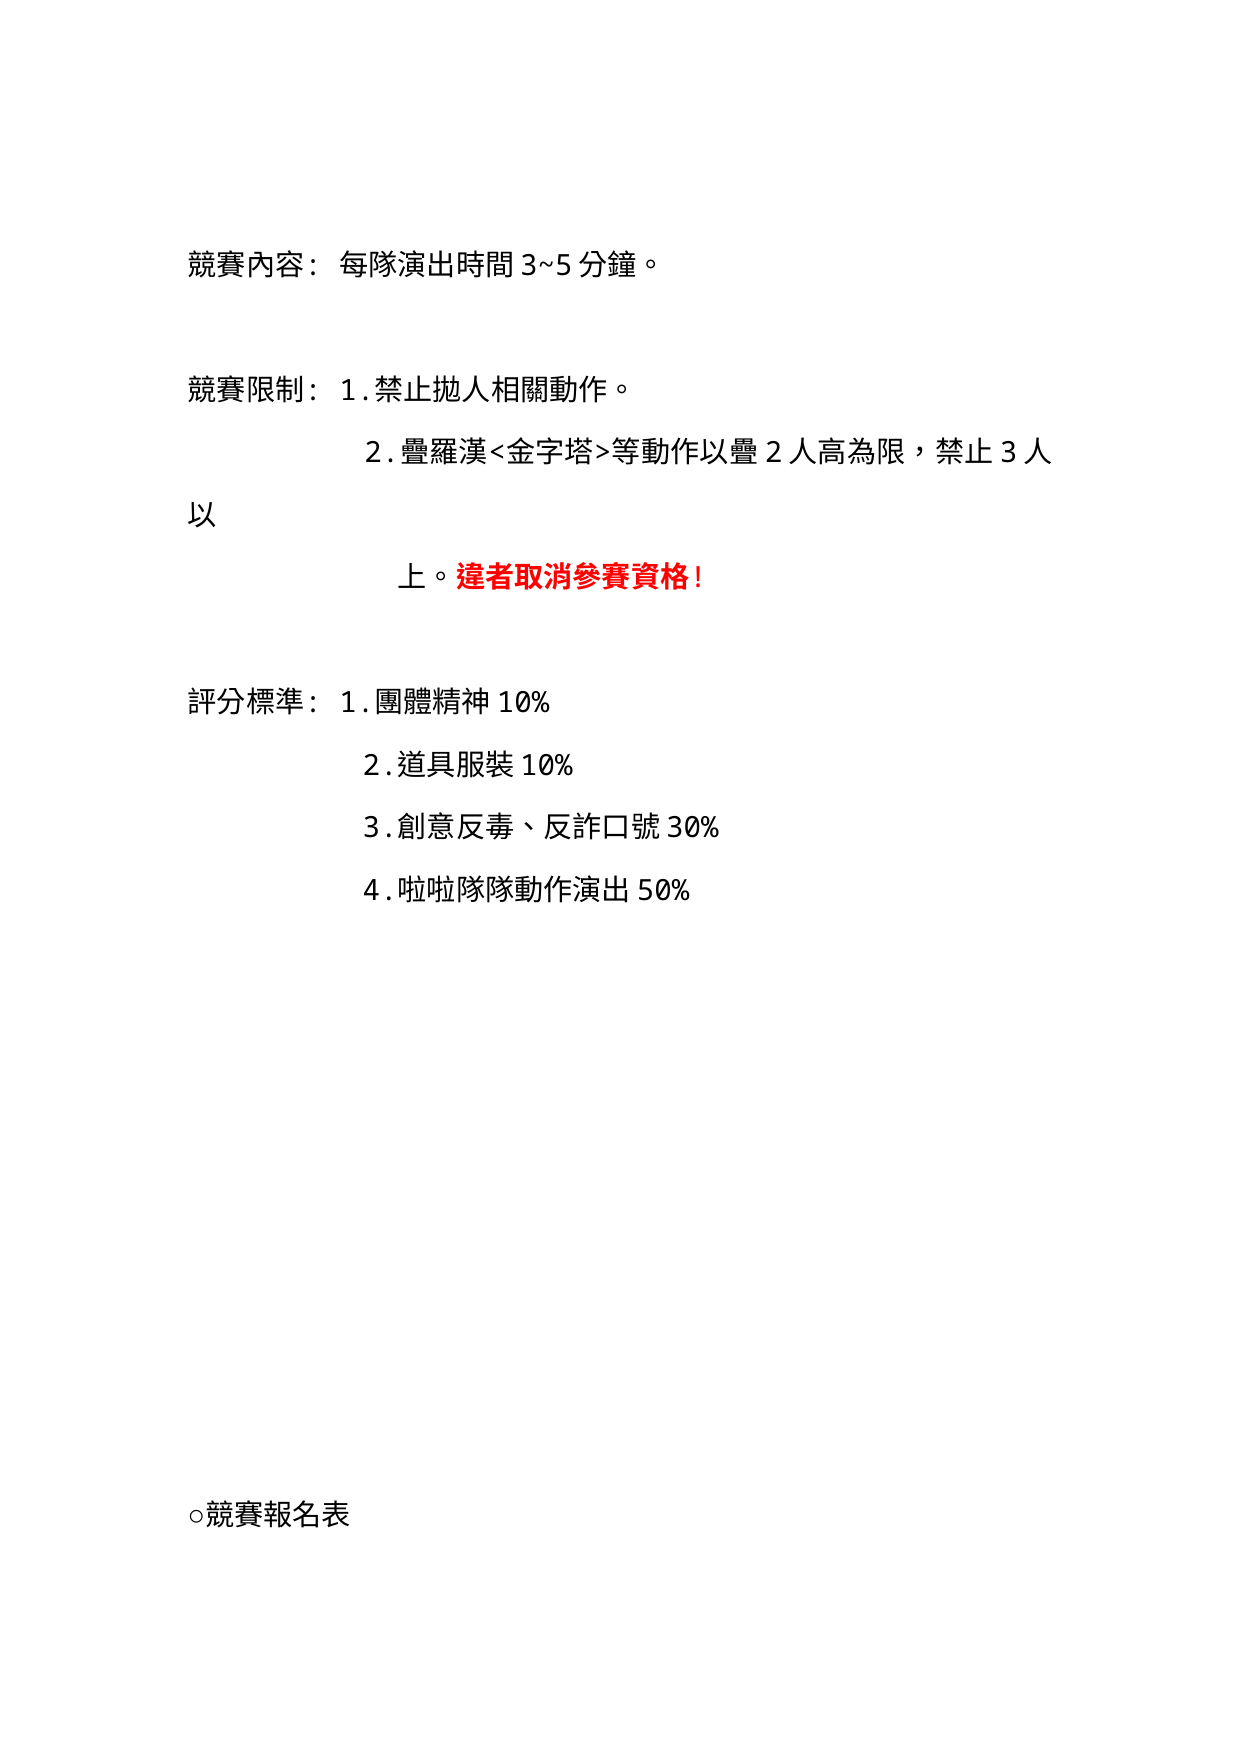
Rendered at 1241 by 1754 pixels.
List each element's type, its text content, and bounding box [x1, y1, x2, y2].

text 評分標準: 1.團體精神10% [187, 658, 1053, 721]
text 2.道具服裝10% [187, 721, 1053, 783]
text 競賽限制: 1.禁止拋人相關動作。 [187, 346, 1053, 408]
text 4.啦啦隊隊動作演出50% [187, 846, 1053, 908]
text ○競賽報名表 [187, 1471, 1053, 1533]
text 上。違者取消參賽資格! [187, 533, 1053, 596]
text 3.創意反毒、反詐口號30% [187, 783, 1053, 846]
text 競賽內容: 每隊演出時間3~5分鐘。 [187, 221, 1053, 283]
text 2.疊羅漢<金字塔>等動作以疊2人高為限，禁止3人以 [187, 408, 1053, 533]
